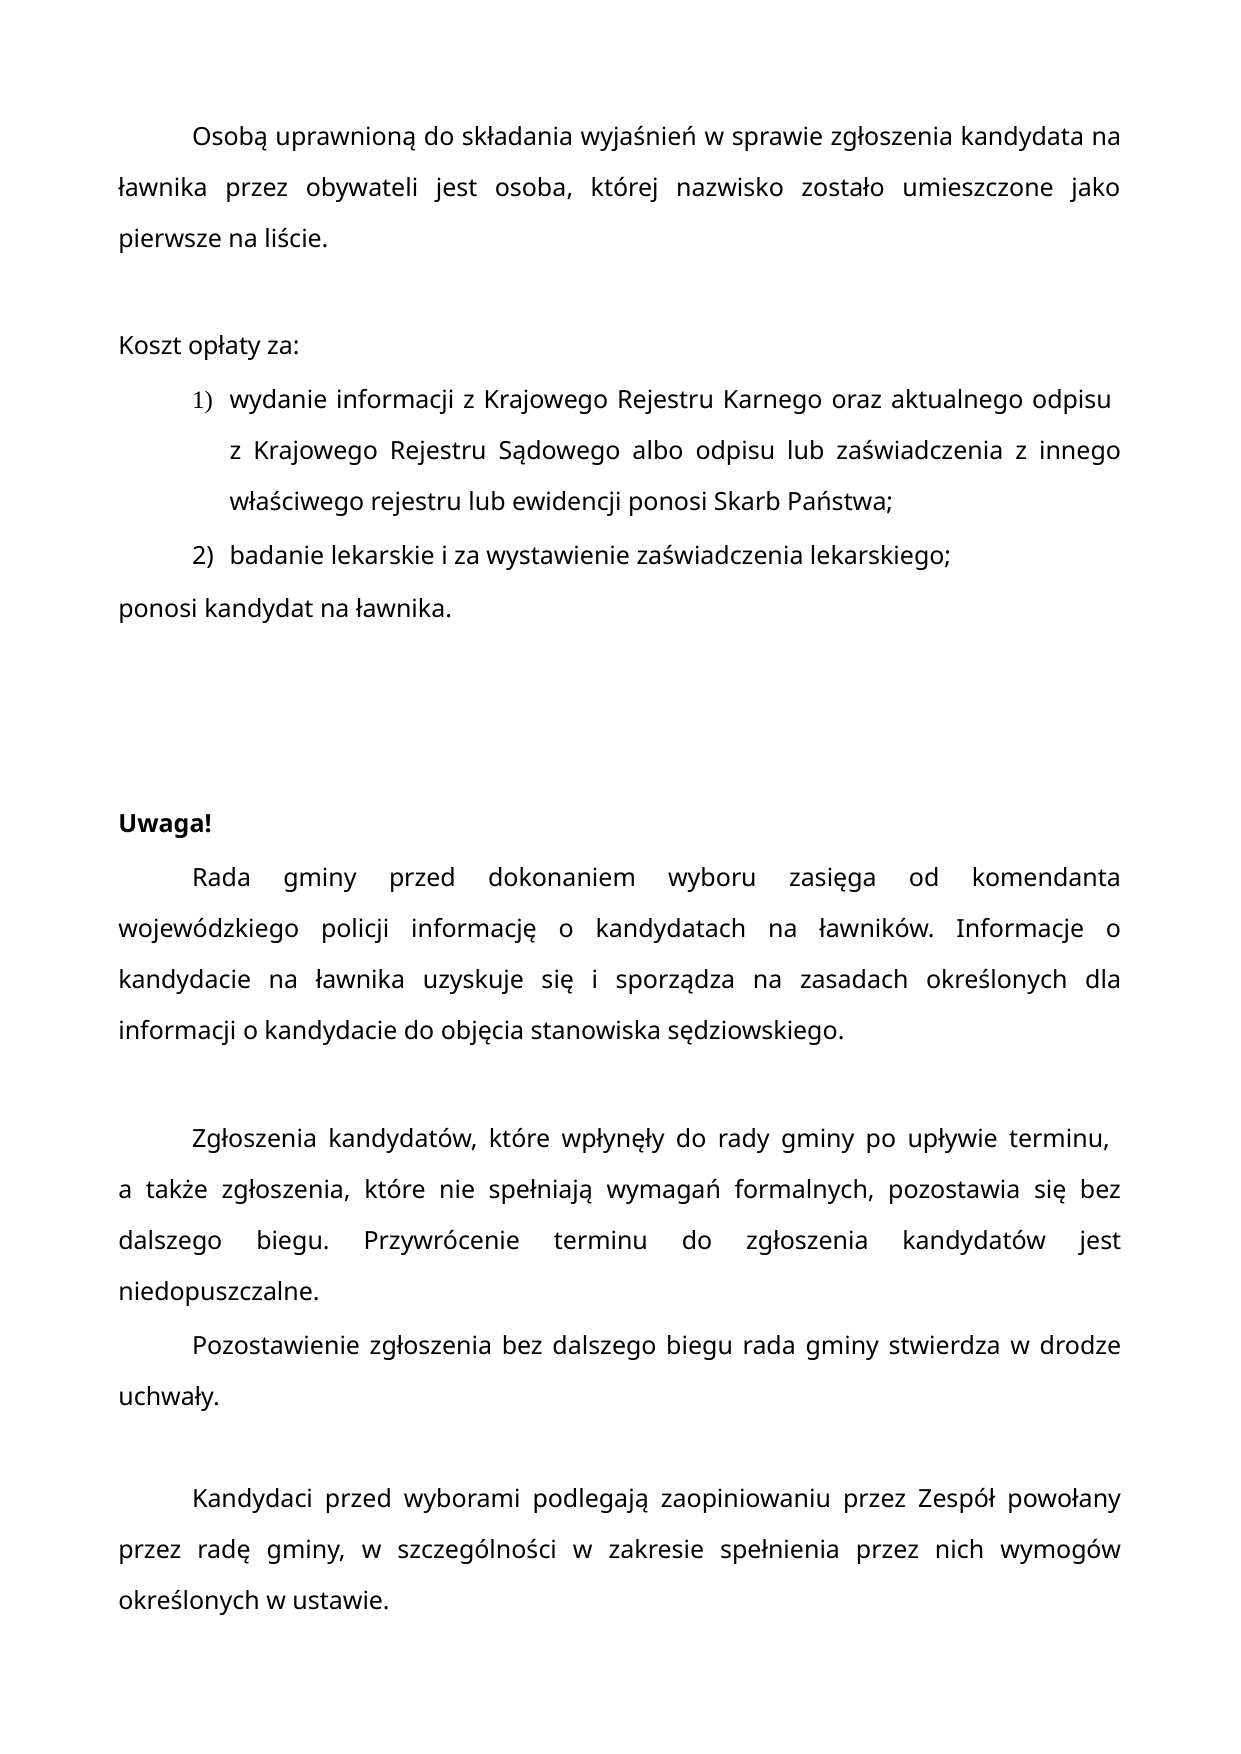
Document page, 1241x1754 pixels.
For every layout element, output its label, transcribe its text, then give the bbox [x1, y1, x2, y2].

list ponosi kandydat na ławnika. [118, 591, 1122, 625]
text Uwaga! [118, 806, 1122, 840]
list badanie lekarskie i za wystawienie zaświadczenia lekarskiego; [192, 537, 1122, 571]
text Koszt opłaty za: [118, 328, 1122, 362]
list wydanie informacji z Krajowego Rejestru Karnego oraz aktualnego odpisu z Krajowego Rejestru Sądowego albo odpisu lub zaświadczenia z innego właściwego rejestru lub ewidencji ponosi Skarb Państwa; [192, 381, 1122, 518]
text Kandydaci przed wyborami podlegają zaopiniowaniu przez Zespół powołany przez radę gminy, w szczególności w zakresie spełnienia przez nich wymogów określonych w ustawie. [118, 1480, 1122, 1617]
text Rada gminy przed dokonaniem wyboru zasięga od komendanta wojewódzkiego policji informację o kandydatach na ławników. Informacje o kandydacie na ławnika uzyskuje się i sporządza na zasadach określonych dla informacji o kandydacie do objęcia stanowiska sędziowskiego. [118, 860, 1122, 1047]
text Zgłoszenia kandydatów, które wpłynęły do rady gminy po upływie terminu, a także zgłoszenia, które nie spełniają wymagań formalnych, pozostawia się bez dalszego biegu. Przywrócenie terminu do zgłoszenia kandydatów jest niedopuszczalne. [118, 1120, 1122, 1308]
text Osobą uprawnioną do składania wyjaśnień w sprawie zgłoszenia kandydata na ławnika przez obywateli jest osoba, której nazwisko zostało umieszczone jako pierwsze na liście. [118, 118, 1122, 254]
text Pozostawienie zgłoszenia bez dalszego biegu rada gminy stwierdza w drodze uchwały. [118, 1327, 1122, 1412]
